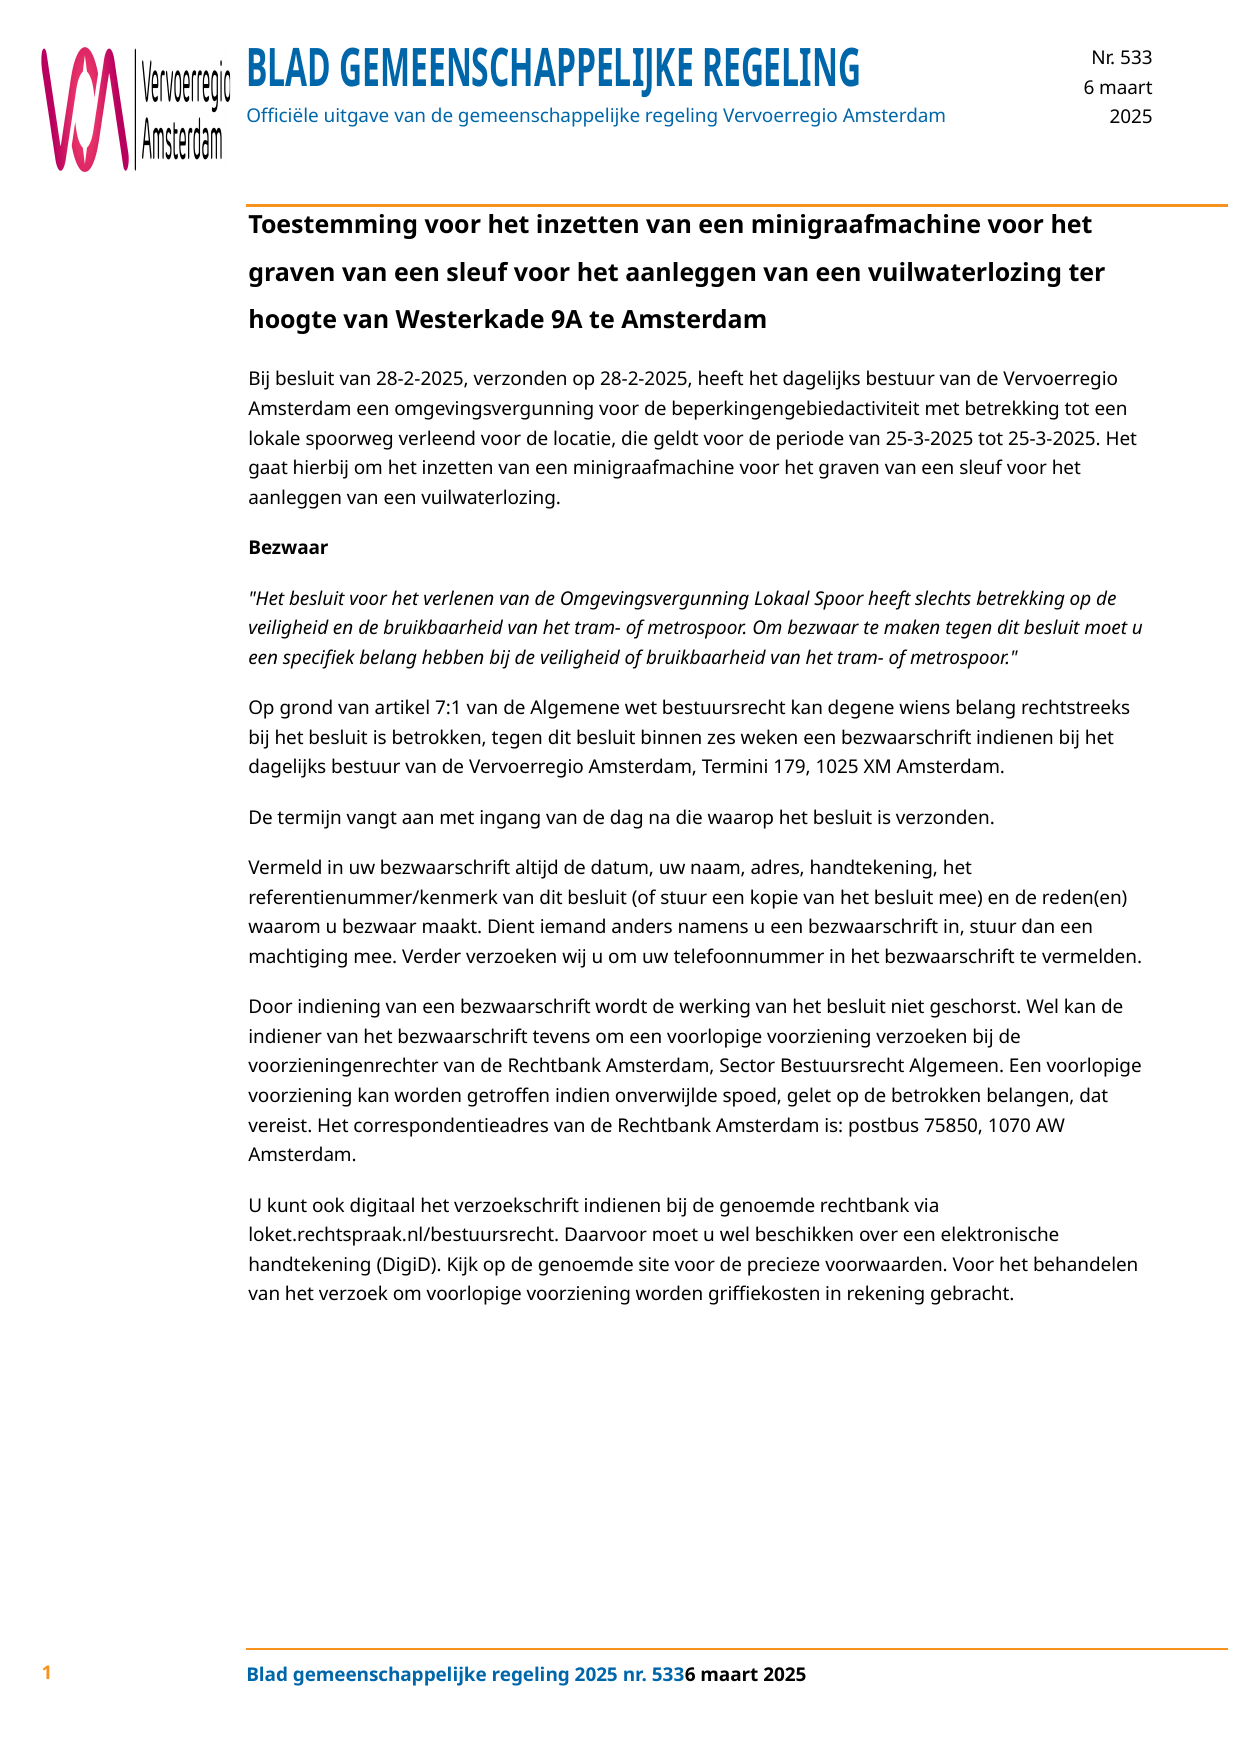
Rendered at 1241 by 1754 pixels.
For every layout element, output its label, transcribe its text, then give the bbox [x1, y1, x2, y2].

text Door indiening van een bezwaarschrift wordt de werking van het besluit niet geschorst. Wel kan de indiener van het bezwaarschrift tevens om een voorlopige voorziening verzoeken bij de voorzieningenrechter van de Rechtbank Amsterdam, Sector Bestuursrecht Algemeen. Een voorlopige voorziening kan worden getroffen indien onverwijlde spoed, gelet op de betrokken belangen, dat vereist. Het correspondentieadres van de Rechtbank Amsterdam is: postbus 75850, 1070 AW Amsterdam. [248, 993, 1152, 1167]
text Op grond van artikel 7:1 van de Algemene wet bestuursrecht kan degene wiens belang rechtstreeks bij het besluit is betrokken, tegen dit besluit binnen zes weken een bezwaarschrift indienen bij het dagelijks bestuur van de Vervoerregio Amsterdam, Termini 179, 1025 XM Amsterdam. [248, 694, 1152, 779]
text Bezwaar [248, 534, 1152, 560]
picture [41, 47, 231, 172]
text Toestemming voor het inzetten van een minigraafmachine voor het graven van een sleuf voor het aanleggen van een vuilwaterlozing ter hoogte van Westerkade 9A te Amsterdam [248, 207, 1152, 336]
text De termijn vangt aan met ingang van de dag na die waarop het besluit is verzonden. [248, 804, 1152, 829]
text U kunt ook digitaal het verzoekschrift indienen bij de genoemde rechtbank via loket.rechtspraak.nl/bestuursrecht. Daarvoor moet u wel beschikken over een elektronische handtekening (DigiD). Kijk op de genoemde site voor de precieze voorwaarden. Voor het behandelen van het verzoek om voorlopige voorziening worden griffiekosten in rekening gebracht. [248, 1192, 1152, 1306]
text "Het besluit voor het verlenen van de Omgevingsvergunning Lokaal Spoor heeft slechts betrekking op de veiligheid en de bruikbaarheid van het tram- of metrospoor. Om bezwaar te maken tegen dit besluit moet u een specifiek belang hebben bij de veiligheid of bruikbaarheid van het tram- of metrospoor." [248, 585, 1152, 669]
text Bij besluit van 28-2-2025, verzonden op 28-2-2025, heeft het dagelijks bestuur van de Vervoerregio Amsterdam een omgevingsvergunning voor de beperkingengebiedactiviteit met betrekking tot een lokale spoorweg verleend voor de locatie, die geldt voor de periode van 25-3-2025 tot 25-3-2025. Het gaat hierbij om het inzetten van een minigraafmachine voor het graven van een sleuf voor het aanleggen van een vuilwaterlozing. [248, 366, 1152, 509]
text Vermeld in uw bezwaarschrift altijd de datum, uw naam, adres, handtekening, het referentienummer/kenmerk van dit besluit (of stuur een kopie van het besluit mee) en de reden(en) waarom u bezwaar maakt. Dient iemand anders namens u een bezwaarschrift in, stuur dan een machtiging mee. Verder verzoeken wij u om uw telefoonnummer in het bezwaarschrift te vermelden. [248, 854, 1152, 969]
